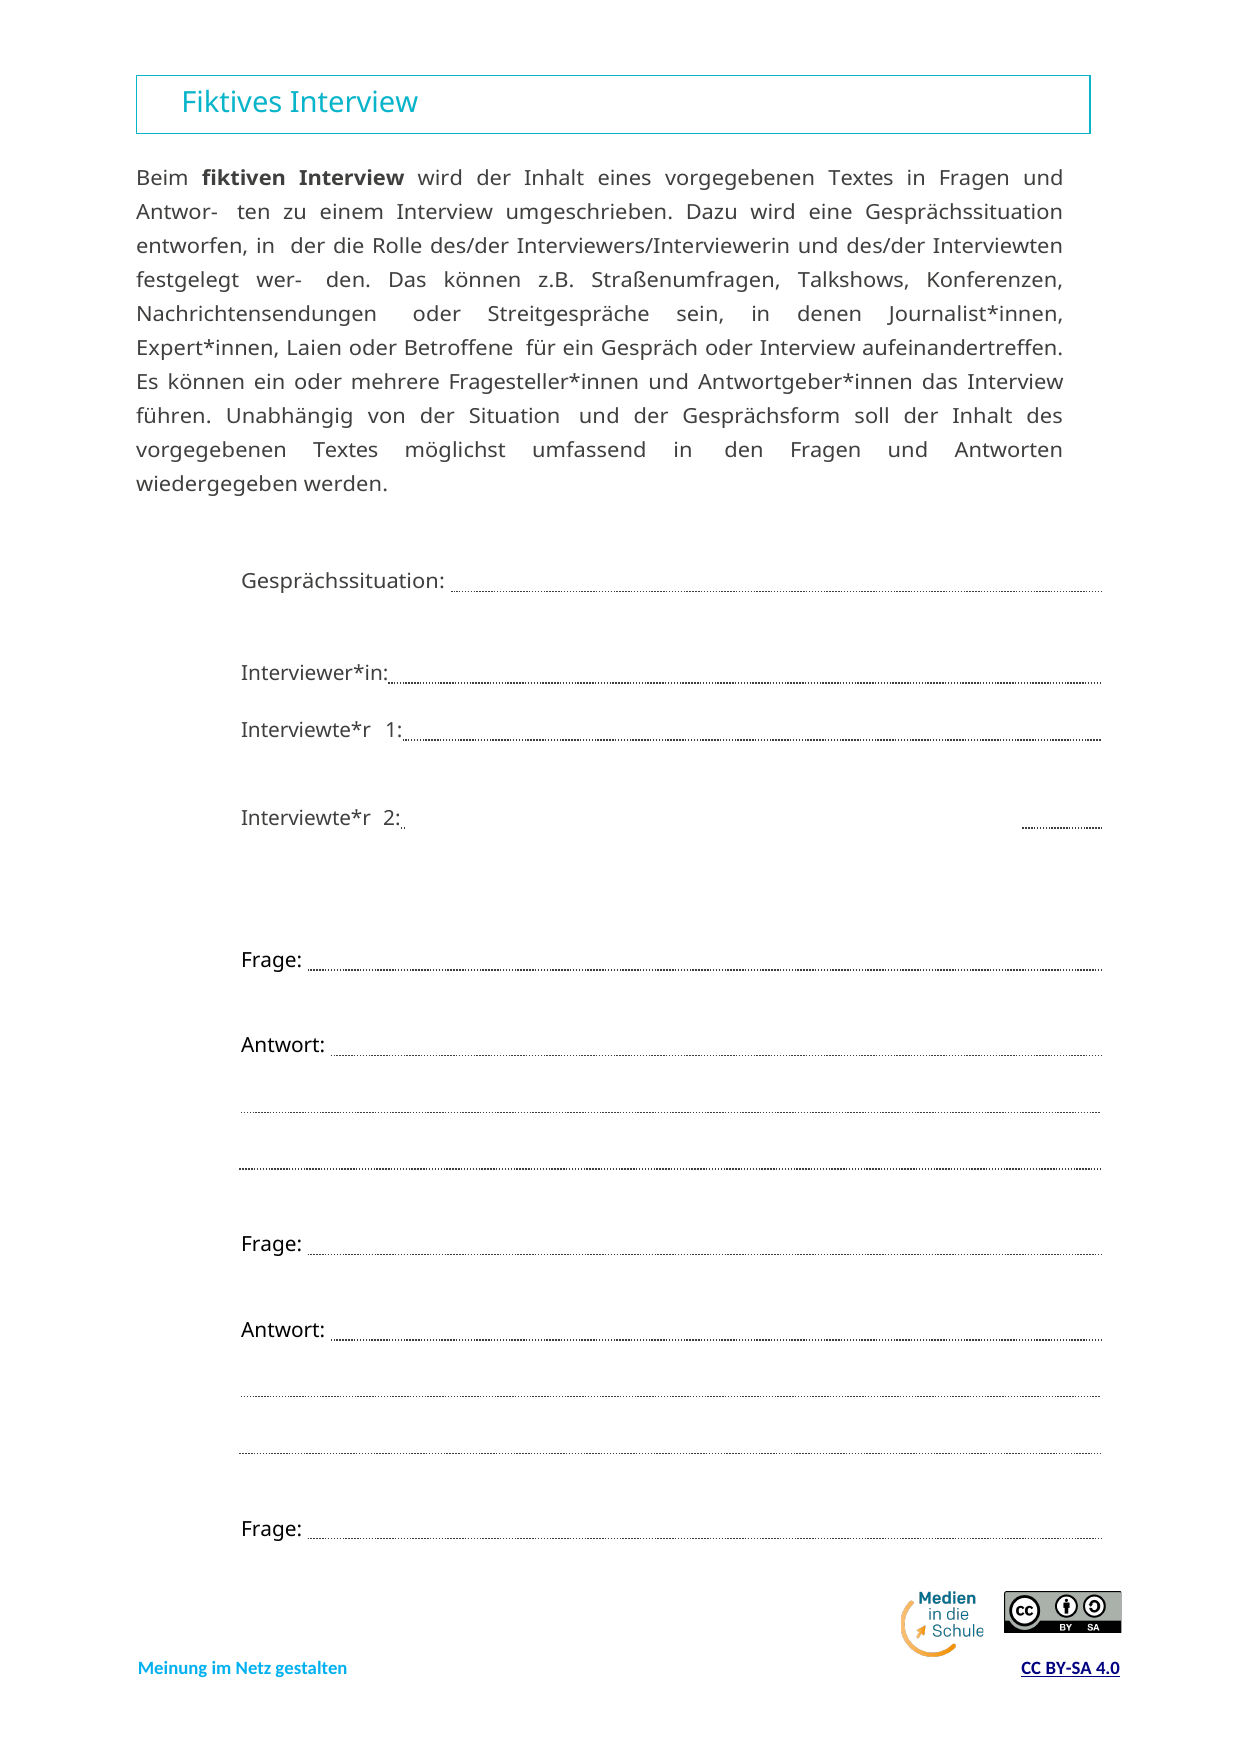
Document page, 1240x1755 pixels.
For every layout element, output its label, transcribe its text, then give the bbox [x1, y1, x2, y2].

text Fiktives Interview [181, 76, 1089, 122]
text Interviewer*in: [241, 658, 1121, 686]
text Beim fiktiven Interview wird der Inhalt eines vorgegebenen Textes in Fragen und Antwor- ten zu einem Interview umgeschrieben. Dazu wird eine Gesprächssituation entworfen, in der die Rolle des/der Interviewers/Interviewerin und des/der Interviewten festgelegt wer- den. Das können z.B. Straßenumfragen, Talkshows, Konferenzen, Nachrichtensendungen oder Streitgespräche sein, in denen Journalist*innen, Expert*innen, Laien oder Betroffene für ein Gespräch oder Interview aufeinandertreffen. Es können ein oder mehrere Fragesteller*innen und Antwortgeber*innen das Interview führen. Unabhängig von der Situation und der Gesprächsform soll der Inhalt des vorgegebenen Textes möglichst umfassend in den Fragen und Antworten wiedergegeben werden. [136, 163, 1063, 498]
text Frage: [241, 1514, 1121, 1542]
text Antwort: [241, 1315, 1121, 1343]
text Frage: [241, 945, 1121, 974]
text Gesprächssituation: [241, 566, 1121, 595]
text Interviewte*r 2: [241, 803, 1121, 831]
text Frage: [241, 1229, 1121, 1258]
text Interviewte*r 1: [241, 715, 1121, 743]
text Antwort: [241, 1031, 1121, 1059]
